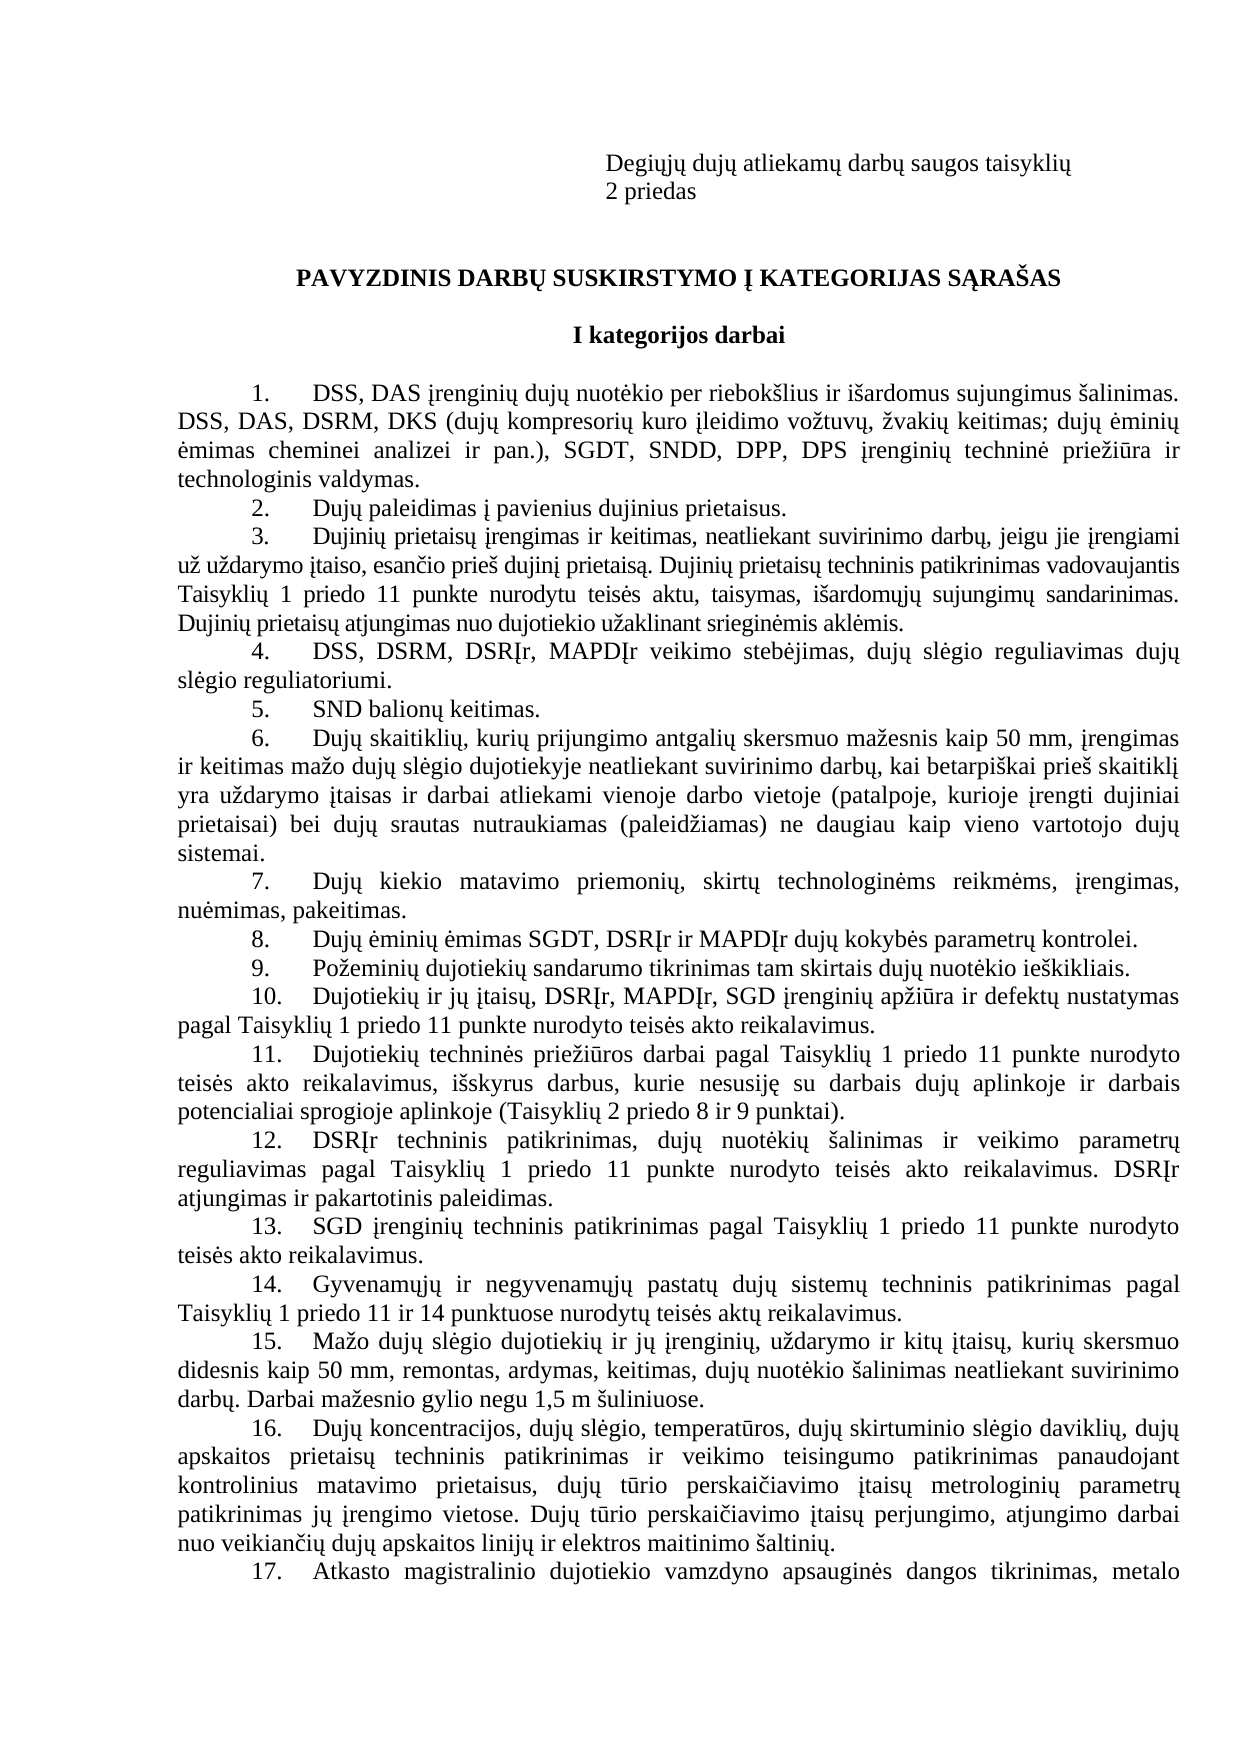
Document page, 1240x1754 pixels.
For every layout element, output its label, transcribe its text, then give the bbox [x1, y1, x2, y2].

text 5. SND balionų keitimas. [177, 694, 1181, 723]
text 16. Dujų koncentracijos, dujų slėgio, temperatūros, dujų skirtuminio slėgio daviklių, dujų apskaitos prietaisų techninis patikrinimas ir veikimo teisingumo patikrinimas panaudojant kontrolinius matavimo prietaisus, dujų tūrio perskaičiavimo įtaisų metrologinių parametrų patikrinimas jų įrengimo vietose. Dujų tūrio perskaičiavimo įtaisų perjungimo, atjungimo darbai nuo veikiančių dujų apskaitos linijų ir elektros maitinimo šaltinių. [177, 1413, 1181, 1556]
text 6. Dujų skaitiklių, kurių prijungimo antgalių skersmuo mažesnis kaip 50 mm, įrengimas ir keitimas mažo dujų slėgio dujotiekyje neatliekant suvirinimo darbų, kai betarpiškai prieš skaitiklį yra uždarymo įtaisas ir darbai atliekami vienoje darbo vietoje (patalpoje, kurioje įrengti dujiniai prietaisai) bei dujų srautas nutraukiamas (paleidžiamas) ne daugiau kaip vieno vartotojo dujų sistemai. [177, 723, 1181, 866]
text Degiųjų dujų atliekamų darbų saugos taisyklių [177, 148, 1181, 176]
text 10. Dujotiekių ir jų įtaisų, DSRĮr, MAPDĮr, SGD įrenginių apžiūra ir defektų nustatymas pagal Taisyklių 1 priedo 11 punkte nurodyto teisės akto reikalavimus. [177, 981, 1181, 1039]
text 4. DSS, DSRM, DSRĮr, MAPDĮr veikimo stebėjimas, dujų slėgio reguliavimas dujų slėgio reguliatoriumi. [177, 636, 1181, 694]
text 12. DSRĮr techninis patikrinimas, dujų nuotėkių šalinimas ir veikimo parametrų reguliavimas pagal Taisyklių 1 priedo 11 punkte nurodyto teisės akto reikalavimus. DSRĮr atjungimas ir pakartotinis paleidimas. [177, 1125, 1181, 1211]
text 17. Atkasto magistralinio dujotiekio vamzdyno apsauginės dangos tikrinimas, metalo [177, 1556, 1181, 1585]
text 8. Dujų ėminių ėmimas SGDT, DSRĮr ir MAPDĮr dujų kokybės parametrų kontrolei. [177, 924, 1181, 953]
text 7. Dujų kiekio matavimo priemonių, skirtų technologinėms reikmėms, įrengimas, nuėmimas, pakeitimas. [177, 866, 1181, 924]
text pavyzdinis DARBŲ suskirstymo į kategorijas sąrašas [177, 263, 1181, 291]
text 2 priedas [177, 176, 1181, 205]
text 13. SGD įrenginių techninis patikrinimas pagal Taisyklių 1 priedo 11 punkte nurodyto teisės akto reikalavimus. [177, 1211, 1181, 1269]
text 1. DSS, DAS įrenginių dujų nuotėkio per riebokšlius ir išardomus sujungimus šalinimas. DSS, DAS, DSRM, DKS (dujų kompresorių kuro įleidimo vožtuvų, žvakių keitimas; dujų ėminių ėmimas cheminei analizei ir pan.), SGDT, SNDD, DPP, DPS įrenginių techninė priežiūra ir technologinis valdymas. [177, 378, 1181, 493]
text 11. Dujotiekių techninės priežiūros darbai pagal Taisyklių 1 priedo 11 punkte nurodyto teisės akto reikalavimus, išskyrus darbus, kurie nesusiję su darbais dujų aplinkoje ir darbais potencialiai sprogioje aplinkoje (Taisyklių 2 priedo 8 ir 9 punktai). [177, 1039, 1181, 1125]
text 14. Gyvenamųjų ir negyvenamųjų pastatų dujų sistemų techninis patikrinimas pagal Taisyklių 1 priedo 11 ir 14 punktuose nurodytų teisės aktų reikalavimus. [177, 1269, 1181, 1326]
text 2. Dujų paleidimas į pavienius dujinius prietaisus. [177, 493, 1181, 521]
text I kategorijos darbai [177, 320, 1181, 349]
text 3. Dujinių prietaisų įrengimas ir keitimas, neatliekant suvirinimo darbų, jeigu jie įrengiami už uždarymo įtaiso, esančio prieš dujinį prietaisą. Dujinių prietaisų techninis patikrinimas vadovaujantis Taisyklių 1 priedo 11 punkte nurodytu teisės aktu, taisymas, išardomųjų sujungimų sandarinimas. Dujinių prietaisų atjungimas nuo dujotiekio užaklinant srieginėmis aklėmis. [177, 521, 1181, 636]
text 15. Mažo dujų slėgio dujotiekių ir jų įrenginių, uždarymo ir kitų įtaisų, kurių skersmuo didesnis kaip 50 mm, remontas, ardymas, keitimas, dujų nuotėkio šalinimas neatliekant suvirinimo darbų. Darbai mažesnio gylio negu 1,5 m šuliniuose. [177, 1326, 1181, 1413]
text 9. Požeminių dujotiekių sandarumo tikrinimas tam skirtais dujų nuotėkio ieškikliais. [177, 953, 1181, 981]
